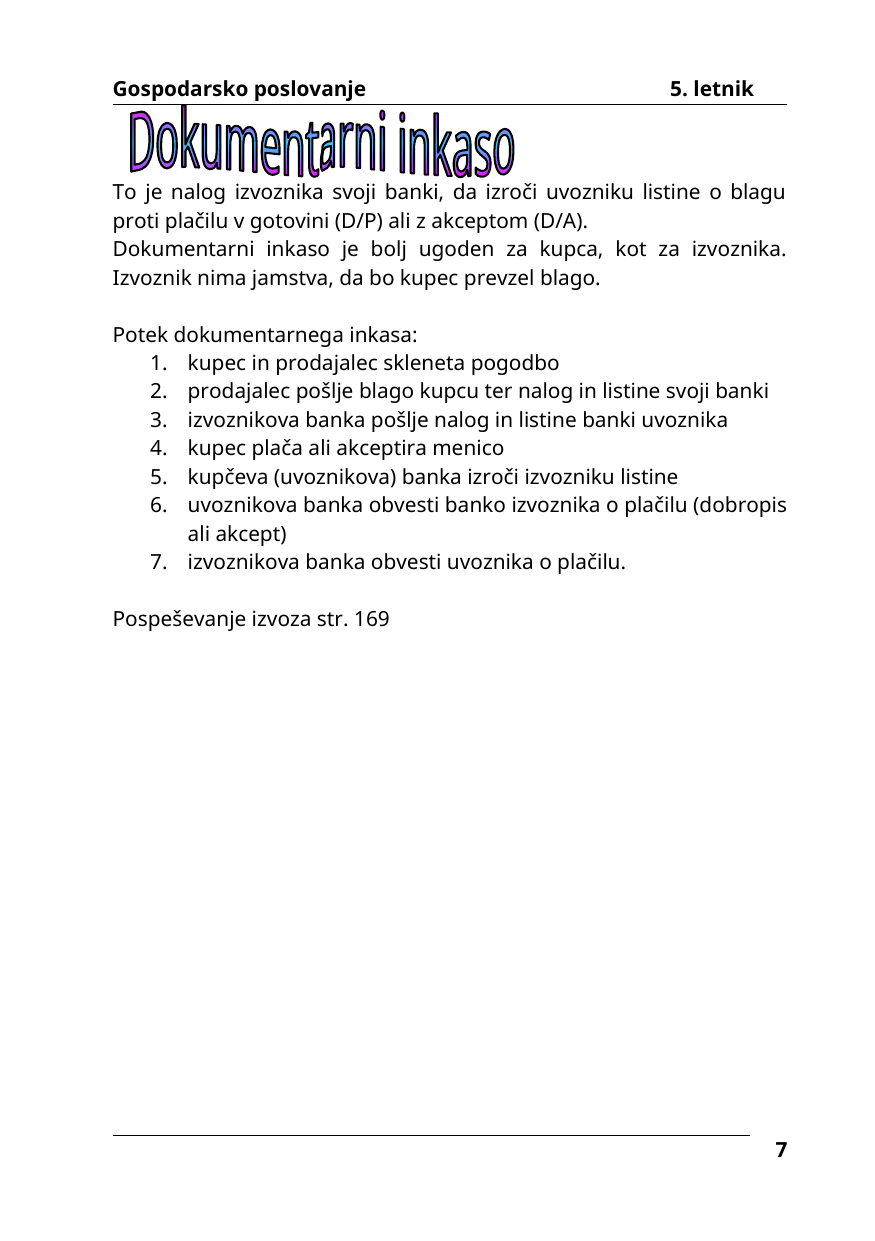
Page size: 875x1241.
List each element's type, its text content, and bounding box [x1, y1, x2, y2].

list prodajalec pošlje blago kupcu ter nalog in listine svoji banki [150, 377, 787, 405]
list kupčeva (uvoznikova) banka izroči izvozniku listine [150, 462, 787, 490]
list kupec in prodajalec skleneta pogodbo [150, 348, 787, 377]
list izvoznikova banka obvesti uvoznika o plačilu. [150, 547, 787, 576]
list uvoznikova banka obvesti banko izvoznika o plačilu (dobropis ali akcept) [150, 490, 787, 547]
text To je nalog izvoznika svoji banki, da izroči uvozniku listine o blagu proti plačilu v gotovini (D/P) ali z akceptom (D/A). [112, 177, 787, 234]
list izvoznikova banka pošlje nalog in listine banki uvoznika [150, 405, 787, 433]
text Potek dokumentarnega inkasa: [112, 320, 787, 348]
text Pospeševanje izvoza str. 169 [112, 604, 787, 632]
list kupec plača ali akceptira menico [150, 433, 787, 462]
text Dokumentarni inkaso je bolj ugoden za kupca, kot za izvoznika. Izvoznik nima jamstva, da bo kupec prevzel blago. [112, 234, 787, 291]
